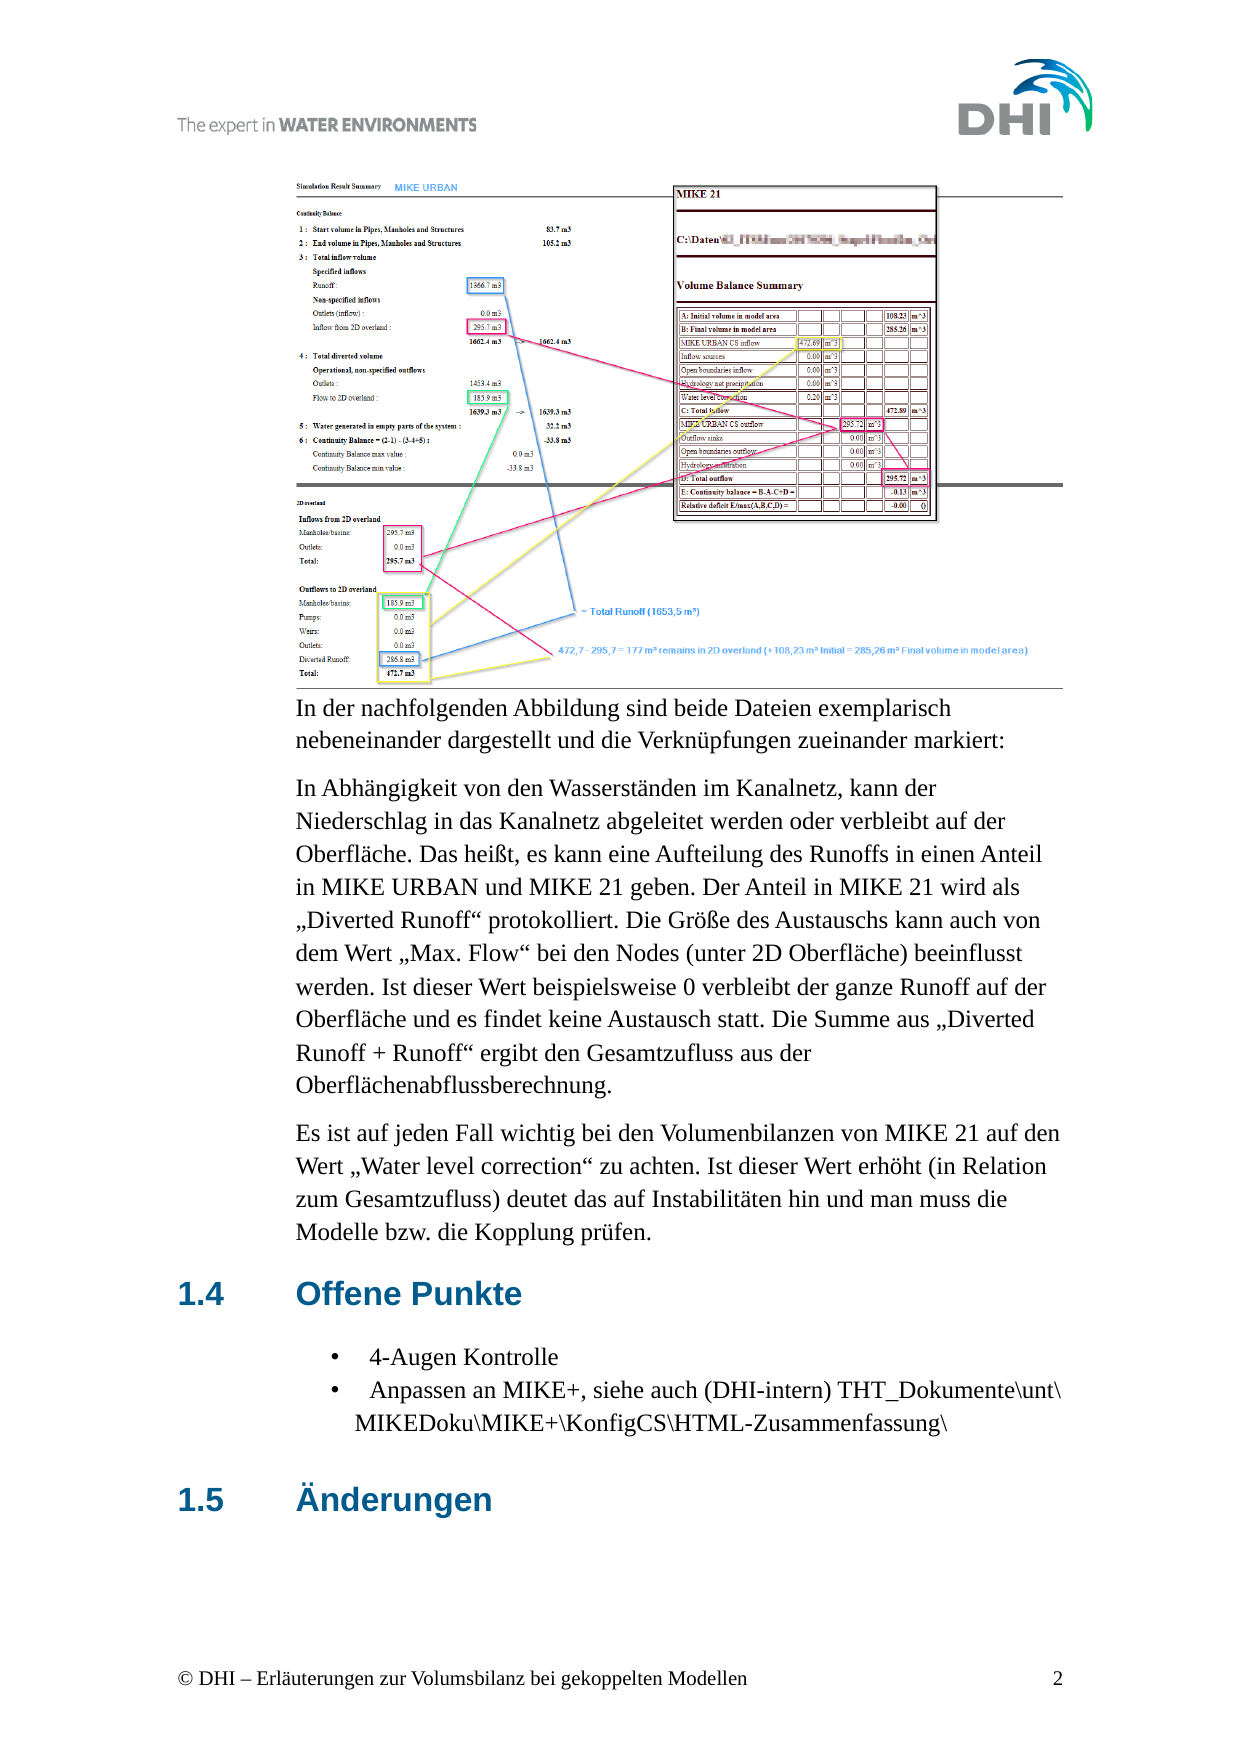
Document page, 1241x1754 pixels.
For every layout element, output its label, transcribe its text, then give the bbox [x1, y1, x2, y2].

picture [958, 59, 1093, 135]
list 4-Augen Kontrolle [339, 1342, 1063, 1371]
text In Abhängigkeit von den Wasserständen im Kanalnetz, kann der Niederschlag in das Kanalnetz abgeleitet werden oder verbleibt auf der Oberfläche. Das heißt, es kann eine Aufteilung des Runoffs in einen Anteil in MIKE URBAN und MIKE 21 geben. Der Anteil in MIKE 21 wird als „Diverted Runoff“ protokolliert. Die Größe des Austauschs kann auch von dem Wert „Max. Flow“ bei den Nodes (unter 2D Oberfläche) beeinflusst werden. Ist dieser Wert beispielsweise 0 verbleibt der ganze Runoff auf der Oberfläche und es findet keine Austausch statt. Die Summe aus „Diverted Runoff + Runoff“ ergibt den Gesamtzufluss aus der Oberflächenabflussberechnung. [295, 773, 1063, 1099]
picture [177, 117, 477, 135]
text In der nachfolgenden Abbildung sind beide Dateien exemplarisch nebeneinander dargestellt und die Verknüpfungen zueinander markiert: [295, 689, 1063, 754]
subtitle Offene Punkte [177, 1274, 1063, 1313]
text Es ist auf jeden Fall wichtig bei den Volumenbilanzen von MIKE 21 auf den Wert „Water level correction“ zu achten. Ist dieser Wert erhöht (in Relation zum Gesamtzufluss) deutet das auf Instabilitäten hin und man muss die Modelle bzw. die Kopplung prüfen. [295, 1118, 1063, 1246]
subtitle Änderungen [177, 1480, 1063, 1518]
list Anpassen an MIKE+, siehe auch (DHI-intern) THT_Dokumente\unt\MIKEDoku\MIKE+\KonfigCS\HTML-Zusammenfassung\ [339, 1375, 1063, 1437]
picture [295, 169, 1063, 689]
